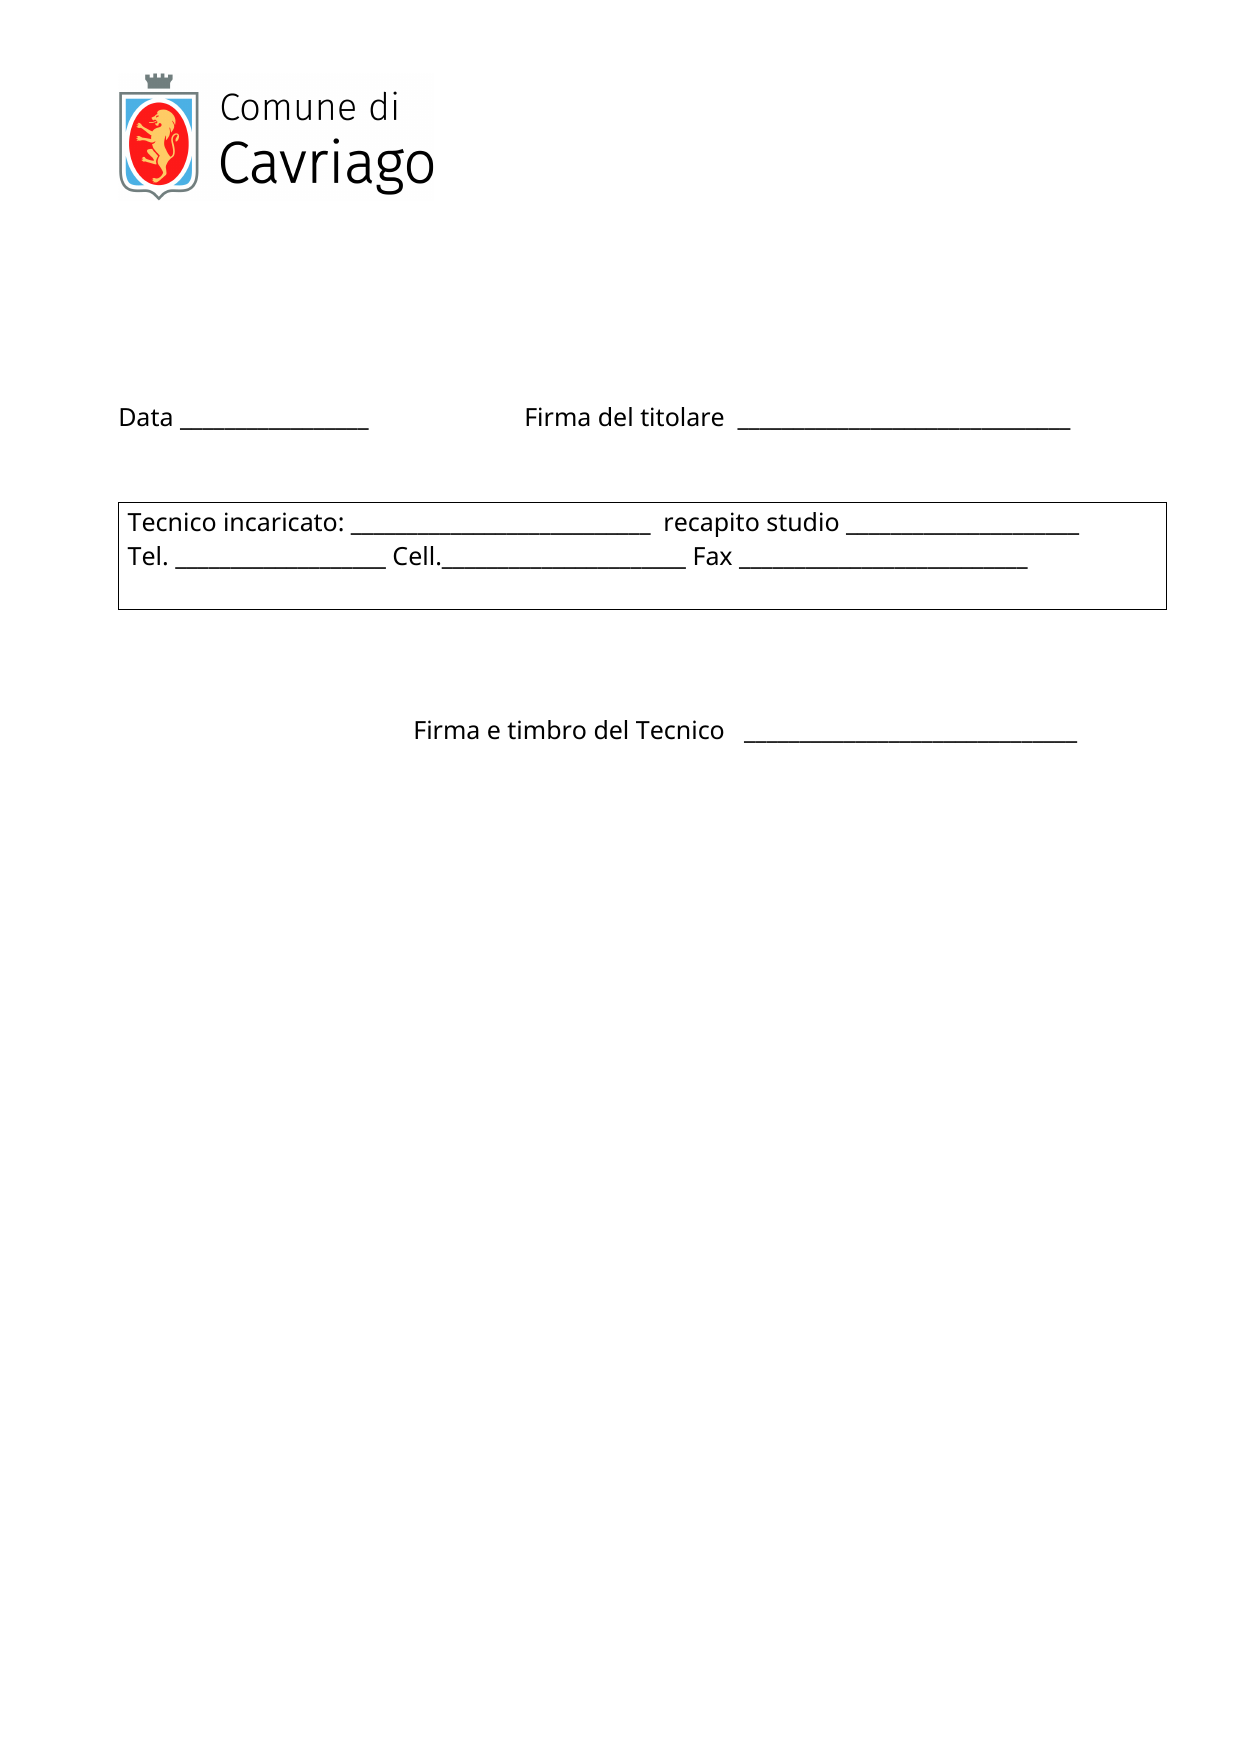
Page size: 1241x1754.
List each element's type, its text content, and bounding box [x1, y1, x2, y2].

text Data _________________ Firma del titolare ______________________________ [118, 399, 1167, 434]
text Tecnico incaricato: ___________________________ recapito studio _____________________ [119, 503, 1166, 536]
picture [118, 73, 434, 201]
text Tel. ___________________ Cell.______________________ Fax __________________________ [119, 536, 1166, 570]
text Firma e timbro del Tecnico ______________________________ [413, 712, 1129, 746]
